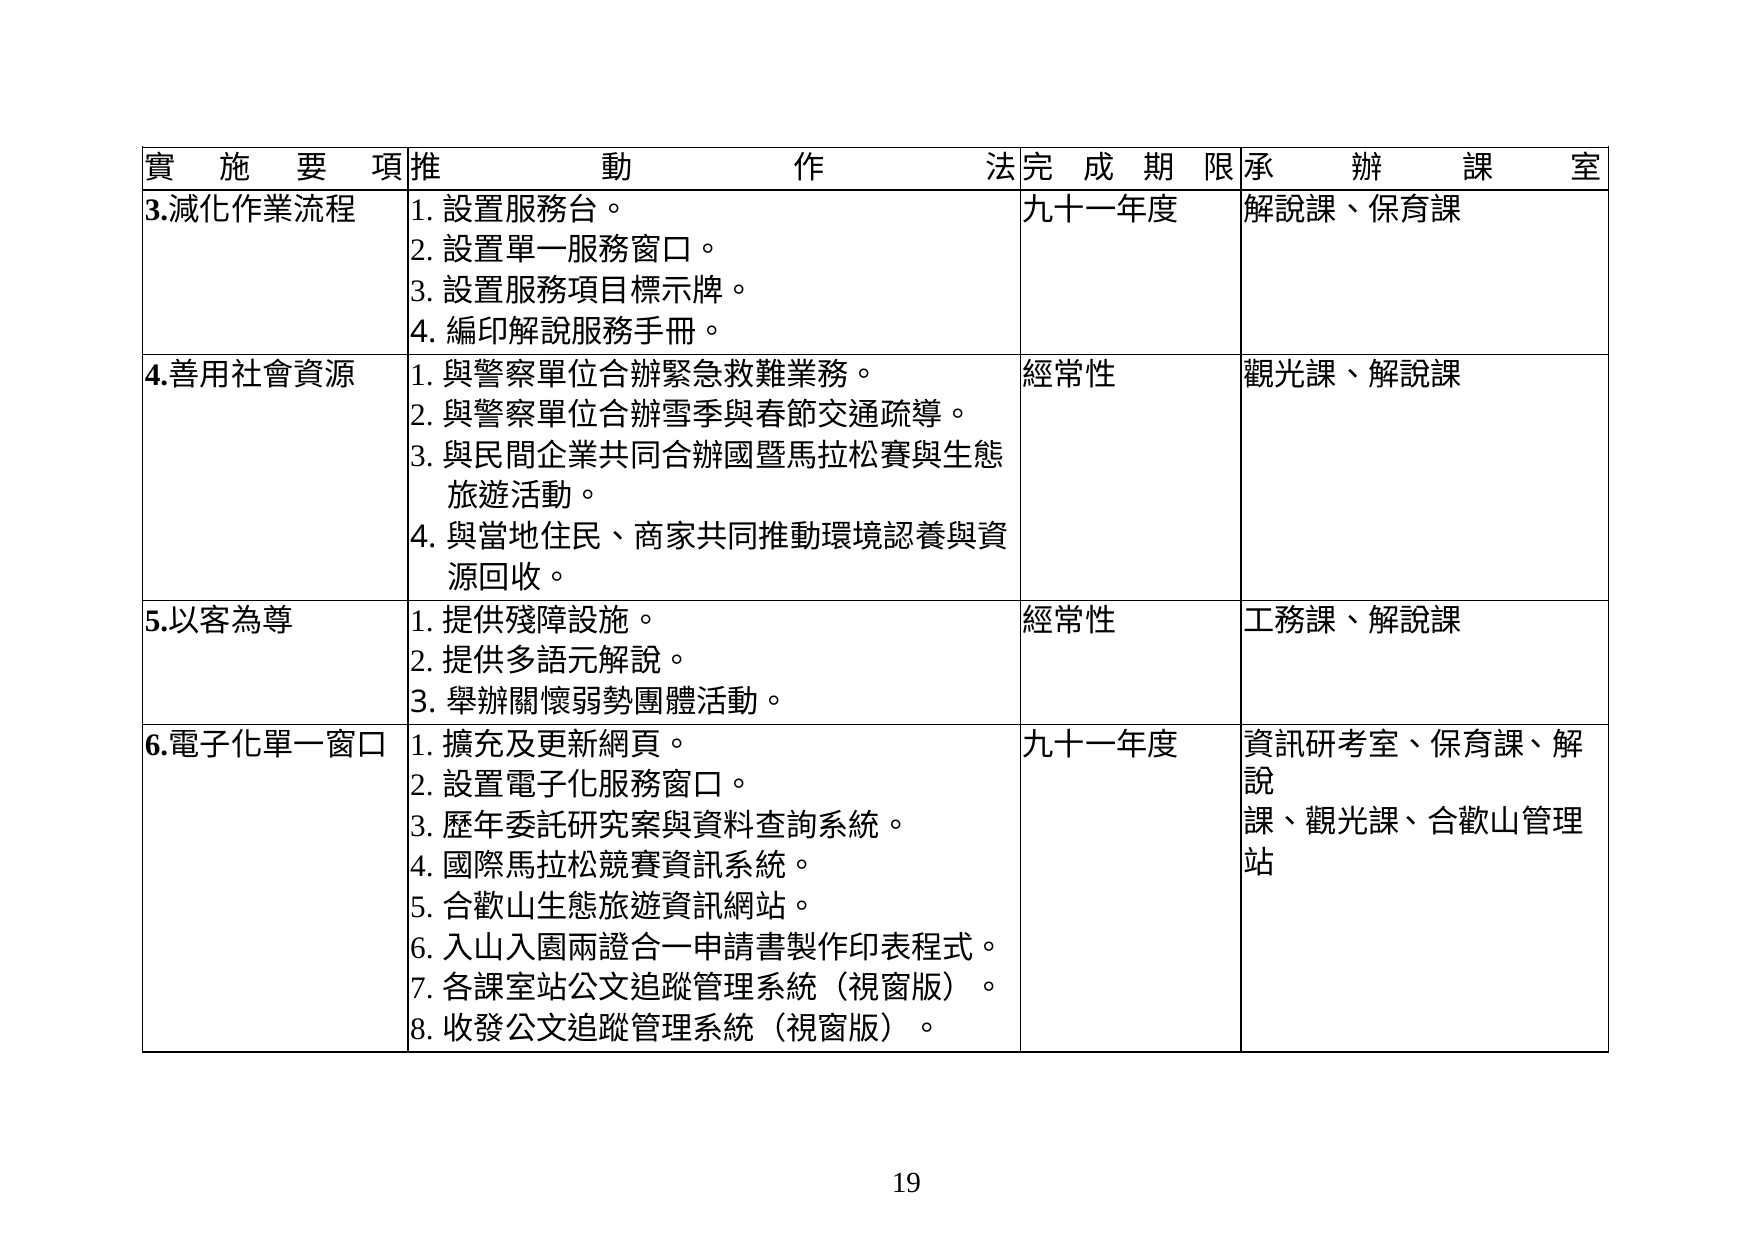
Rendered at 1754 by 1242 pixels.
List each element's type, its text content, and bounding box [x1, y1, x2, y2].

table_cell 1. 與警察單位合辦緊急救難業務。 2. 與警察單位合辦雪季與春節交通疏導。 3. 與民間企業共同合辦國暨馬拉松賽與生態 旅遊活動。 4. 與當地住民、商家共同推動環境認養與資 源回收。 [409, 355, 1020, 599]
table_cell 3.減化作業流程 [143, 191, 407, 353]
table_cell 解說課、保育課 [1242, 191, 1608, 353]
table_cell 九十一年度 [1021, 191, 1240, 353]
table_cell 5.以客為尊 [143, 601, 407, 723]
table_header 完 成 期 限 [1021, 148, 1240, 189]
table_cell 資訊研考室、保育課、解說 課、觀光課、合歡山管理站 [1242, 725, 1608, 1051]
table_cell 觀光課、解說課 [1242, 355, 1608, 599]
table_cell 1. 提供殘障設施。 2. 提供多語元解說。 3. 舉辦關懷弱勢團體活動。 [409, 601, 1020, 723]
table_cell 1. 設置服務台。 2. 設置單一服務窗口。 3. 設置服務項目標示牌。 4. 編印解說服務手冊。 [409, 191, 1020, 353]
table_cell 1. 擴充及更新網頁。 2. 設置電子化服務窗口。 3. 歷年委託研究案與資料查詢系統。 4. 國際馬拉松競賽資訊系統。 5. 合歡山生態旅遊資訊網站。 6. 入山入園兩證合一申請書製作印表程式。 7. 各課室站公文追蹤管理系統（視窗版）。 8. 收發公文追蹤管理系統（視窗版）。 [409, 725, 1020, 1051]
table_cell 工務課、解說課 [1242, 601, 1608, 723]
table_cell 經常性 [1021, 355, 1240, 599]
table_header 推 動 作 法 [409, 148, 1020, 189]
table_header 實 施 要 項 [143, 148, 407, 189]
table_cell 經常性 [1021, 601, 1240, 723]
table_cell 6.電子化單一窗口 [143, 725, 407, 1051]
table_cell 4.善用社會資源 [143, 355, 407, 599]
table_header 承 辦 課 室 [1242, 148, 1608, 189]
table_cell 九十一年度 [1021, 725, 1240, 1051]
